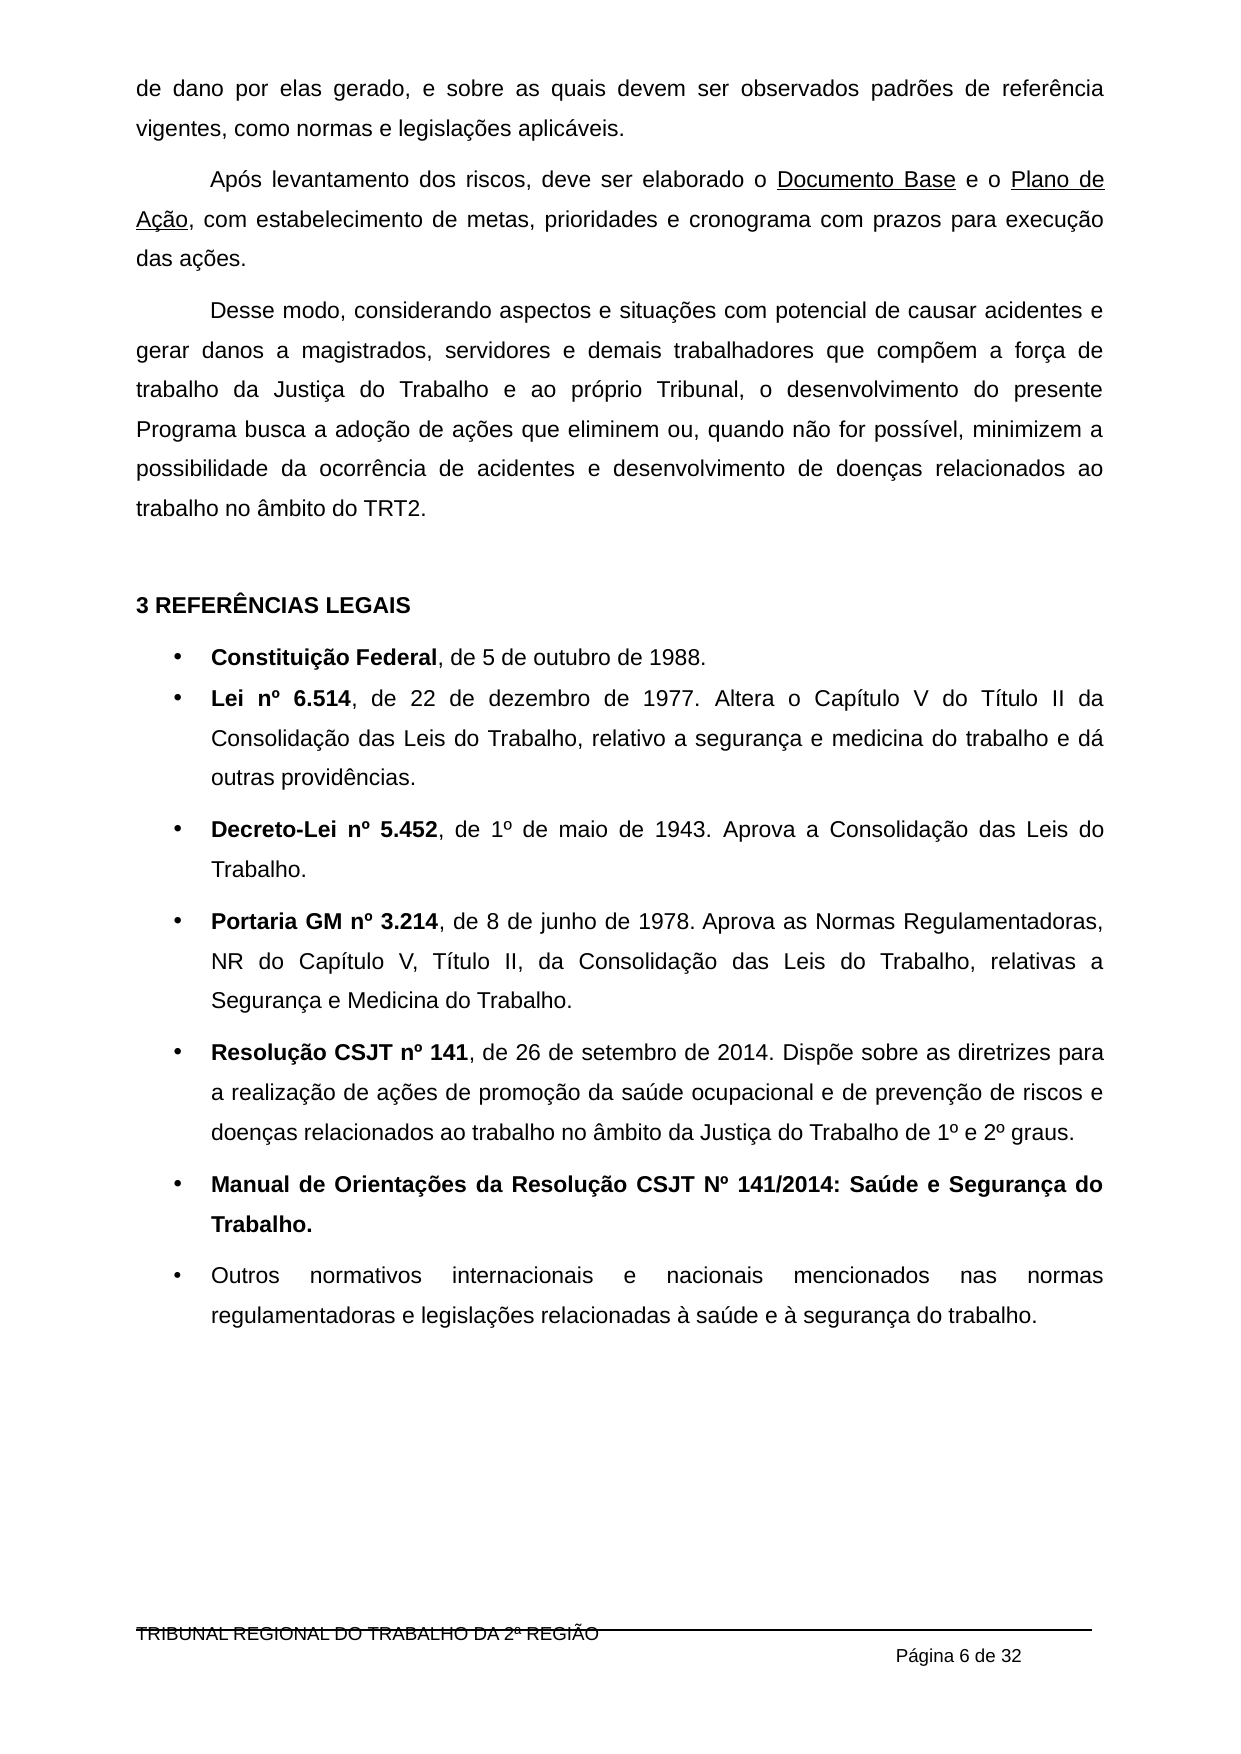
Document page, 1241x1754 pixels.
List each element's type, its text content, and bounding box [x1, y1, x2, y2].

list 3 REFERÊNCIAS LEGAIS [136, 592, 1104, 619]
list Decreto-Lei nº 5.452, de 1º de maio de 1943. Aprova a Consolidação das Leis do Trabalho. [173, 816, 1104, 882]
list Lei nº 6.514, de 22 de dezembro de 1977. Altera o Capítulo V do Título II da Consolidação das Leis do Trabalho, relativo a segurança e medicina do trabalho e dá outras providências. [173, 684, 1104, 790]
list Resolução CSJT nº 141, de 26 de setembro de 2014. Dispõe sobre as diretrizes para a realização de ações de promoção da saúde ocupacional e de prevenção de riscos e doenças relacionados ao trabalho no âmbito da Justiça do Trabalho de 1º e 2º graus. [173, 1039, 1104, 1145]
text Após levantamento dos riscos, deve ser elaborado o Documento Base e o Plano de Ação, com estabelecimento de metas, prioridades e cronograma com prazos para execução das ações. [136, 166, 1104, 272]
text de dano por elas gerado, e sobre as quais devem ser observados padrões de referência vigentes, como normas e legislações aplicáveis. [136, 75, 1104, 141]
text Desse modo, considerando aspectos e situações com potencial de causar acidentes e gerar danos a magistrados, servidores e demais trabalhadores que compõem a força de trabalho da Justiça do Trabalho e ao próprio Tribunal, o desenvolvimento do presente Programa busca a adoção de ações que eliminem ou, quando não for possível, minimizem a possibilidade da ocorrência de acidentes e desenvolvimento de doenças relacionados ao trabalho no âmbito do TRT2. [136, 297, 1104, 521]
list Outros normativos internacionais e nacionais mencionados nas normas regulamentadoras e legislações relacionadas à saúde e à segurança do trabalho. [173, 1262, 1104, 1328]
list Constituição Federal, de 5 de outubro de 1988. [173, 644, 1104, 671]
list Manual de Orientações da Resolução CSJT Nº 141/2014: Saúde e Segurança do Trabalho. [173, 1171, 1104, 1237]
list Portaria GM nº 3.214, de 8 de junho de 1978. Aprova as Normas Regulamentadoras, NR do Capítulo V, Título II, da Consolidação das Leis do Trabalho, relativas a Segurança e Medicina do Trabalho. [173, 908, 1104, 1014]
